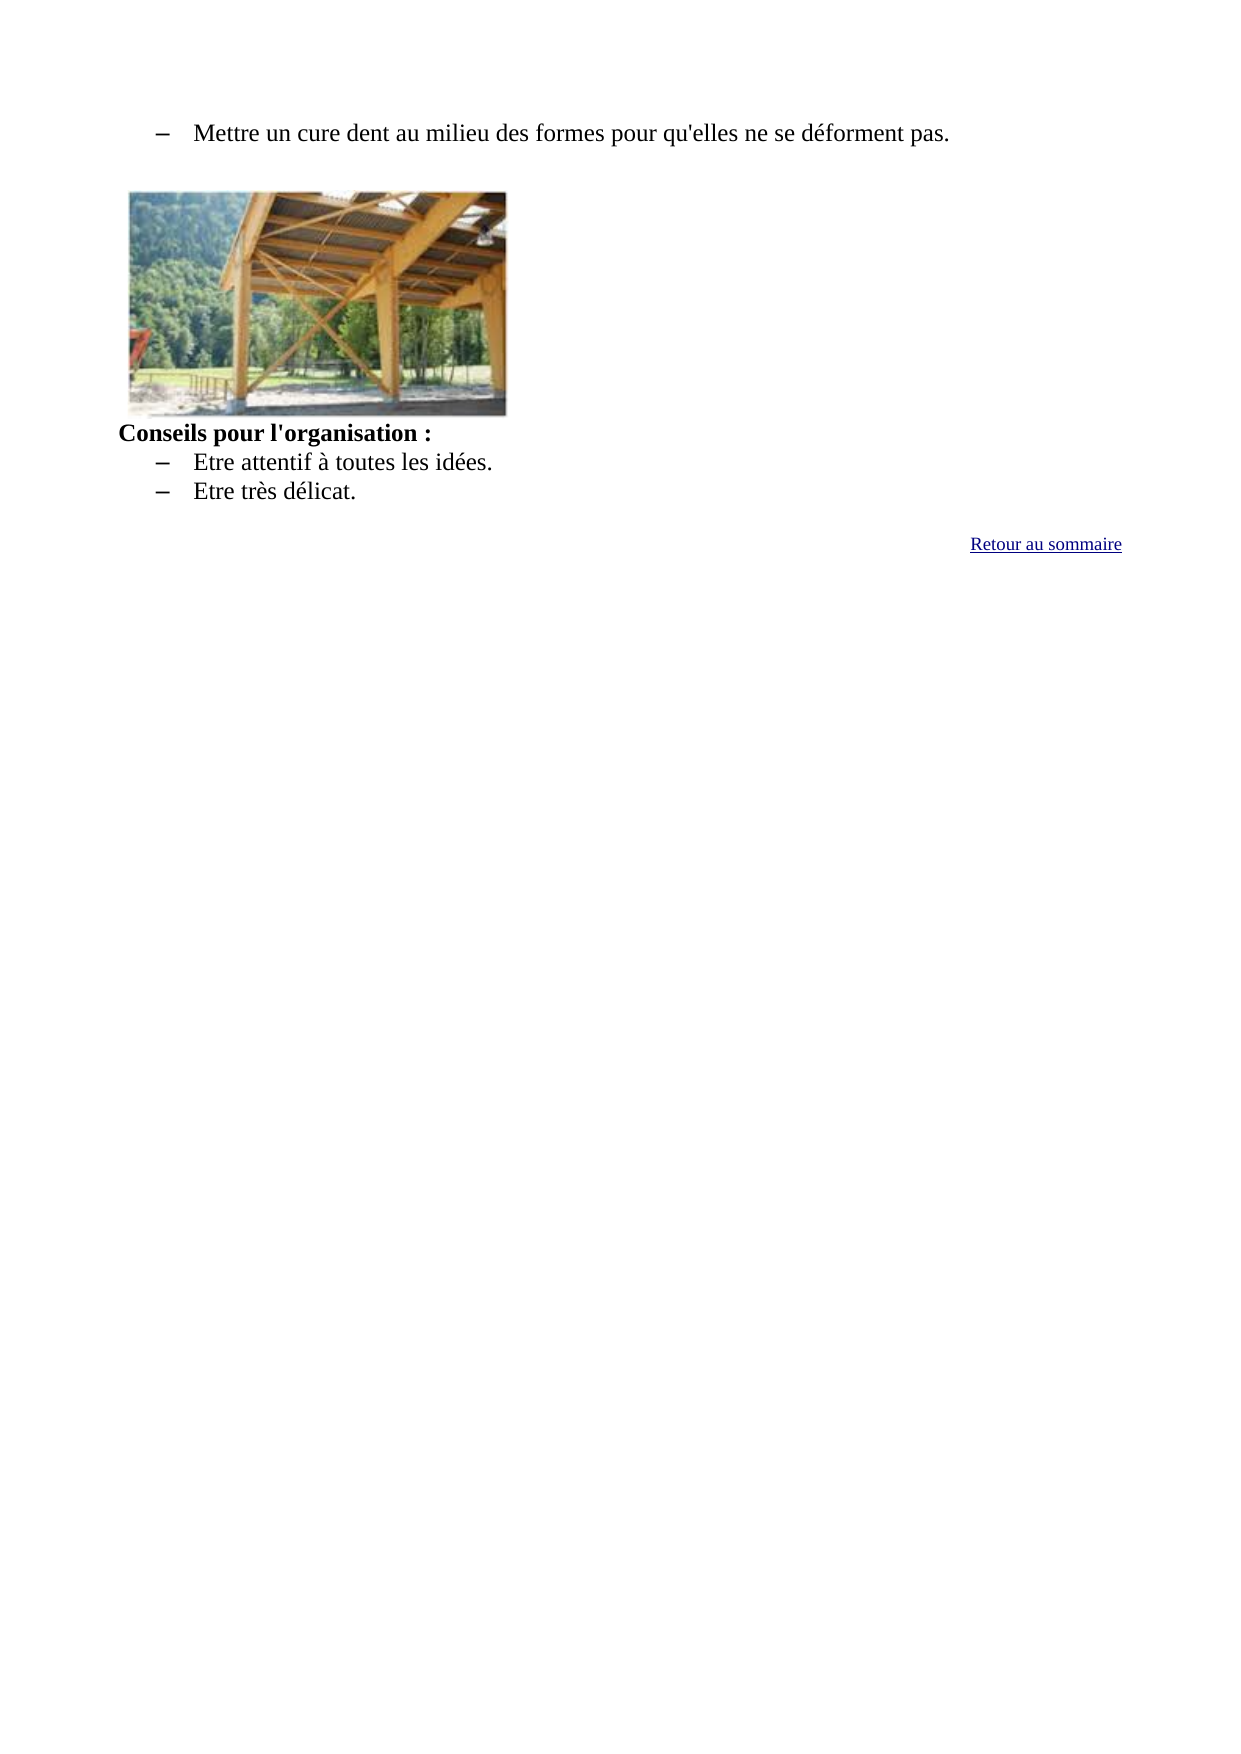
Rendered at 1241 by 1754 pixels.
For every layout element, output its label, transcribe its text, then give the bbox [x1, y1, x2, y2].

list Etre très délicat. [156, 476, 1122, 504]
list Etre attentif à toutes les idées. [156, 447, 1122, 476]
list Mettre un cure dent au milieu des formes pour qu'elles ne se déforment pas. [156, 118, 1122, 147]
text Conseils pour l'organisation : [118, 176, 1122, 447]
text Retour au sommaire [118, 533, 1122, 555]
picture [127, 190, 509, 419]
